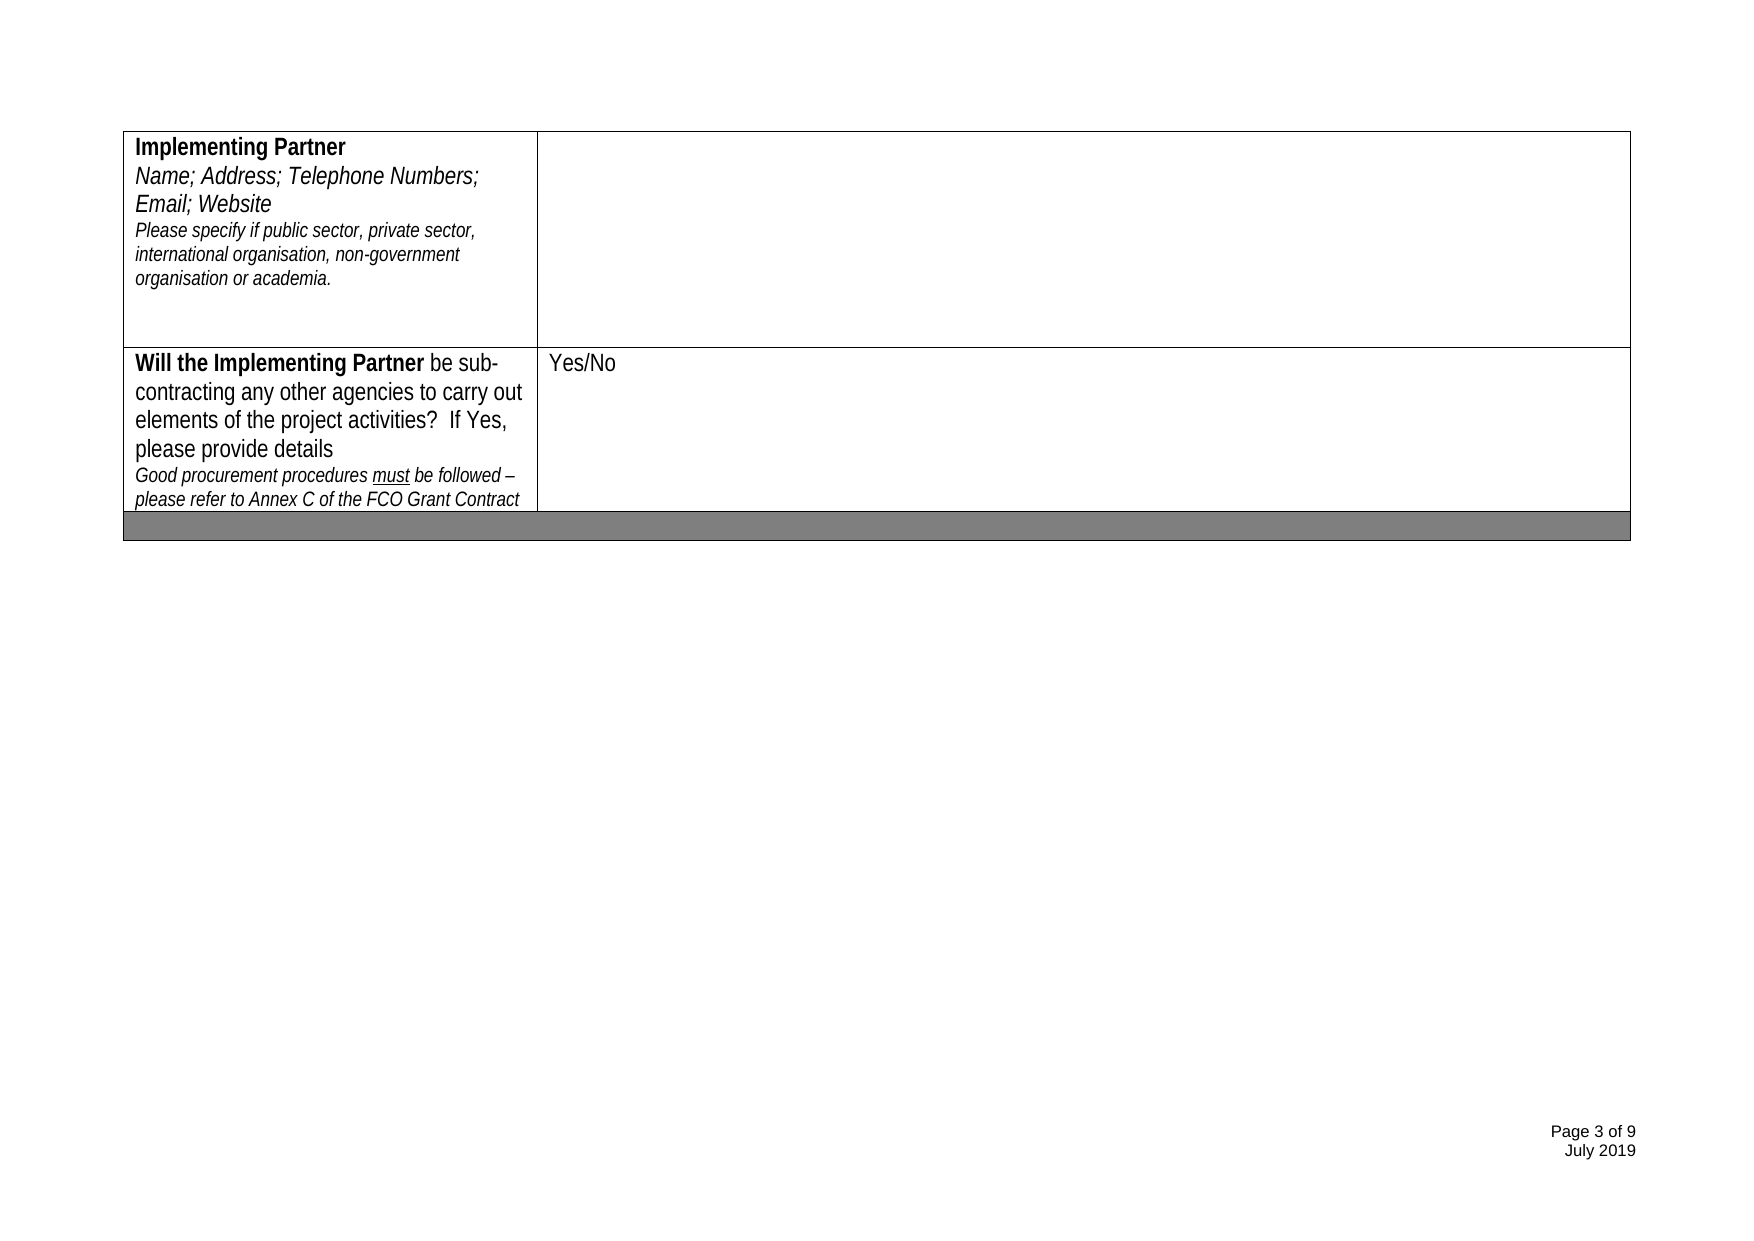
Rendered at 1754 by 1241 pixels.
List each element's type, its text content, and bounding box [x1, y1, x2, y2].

table_header Implementing Partner Name; Address; Telephone Numbers; Email; Website Please specify if public sector, private sector, international organisation, non-government organisation or academia. [124, 132, 537, 347]
table_header [538, 132, 1630, 347]
table_cell Will the Implementing Partner be sub-contracting any other agencies to carry out elements of the project activities? If Yes, please provide details Good procurement procedures must be followed – please refer to Annex C of the FCO Grant Contract [124, 348, 537, 511]
table_cell [124, 512, 1630, 540]
table_cell Yes/No [538, 348, 1630, 511]
